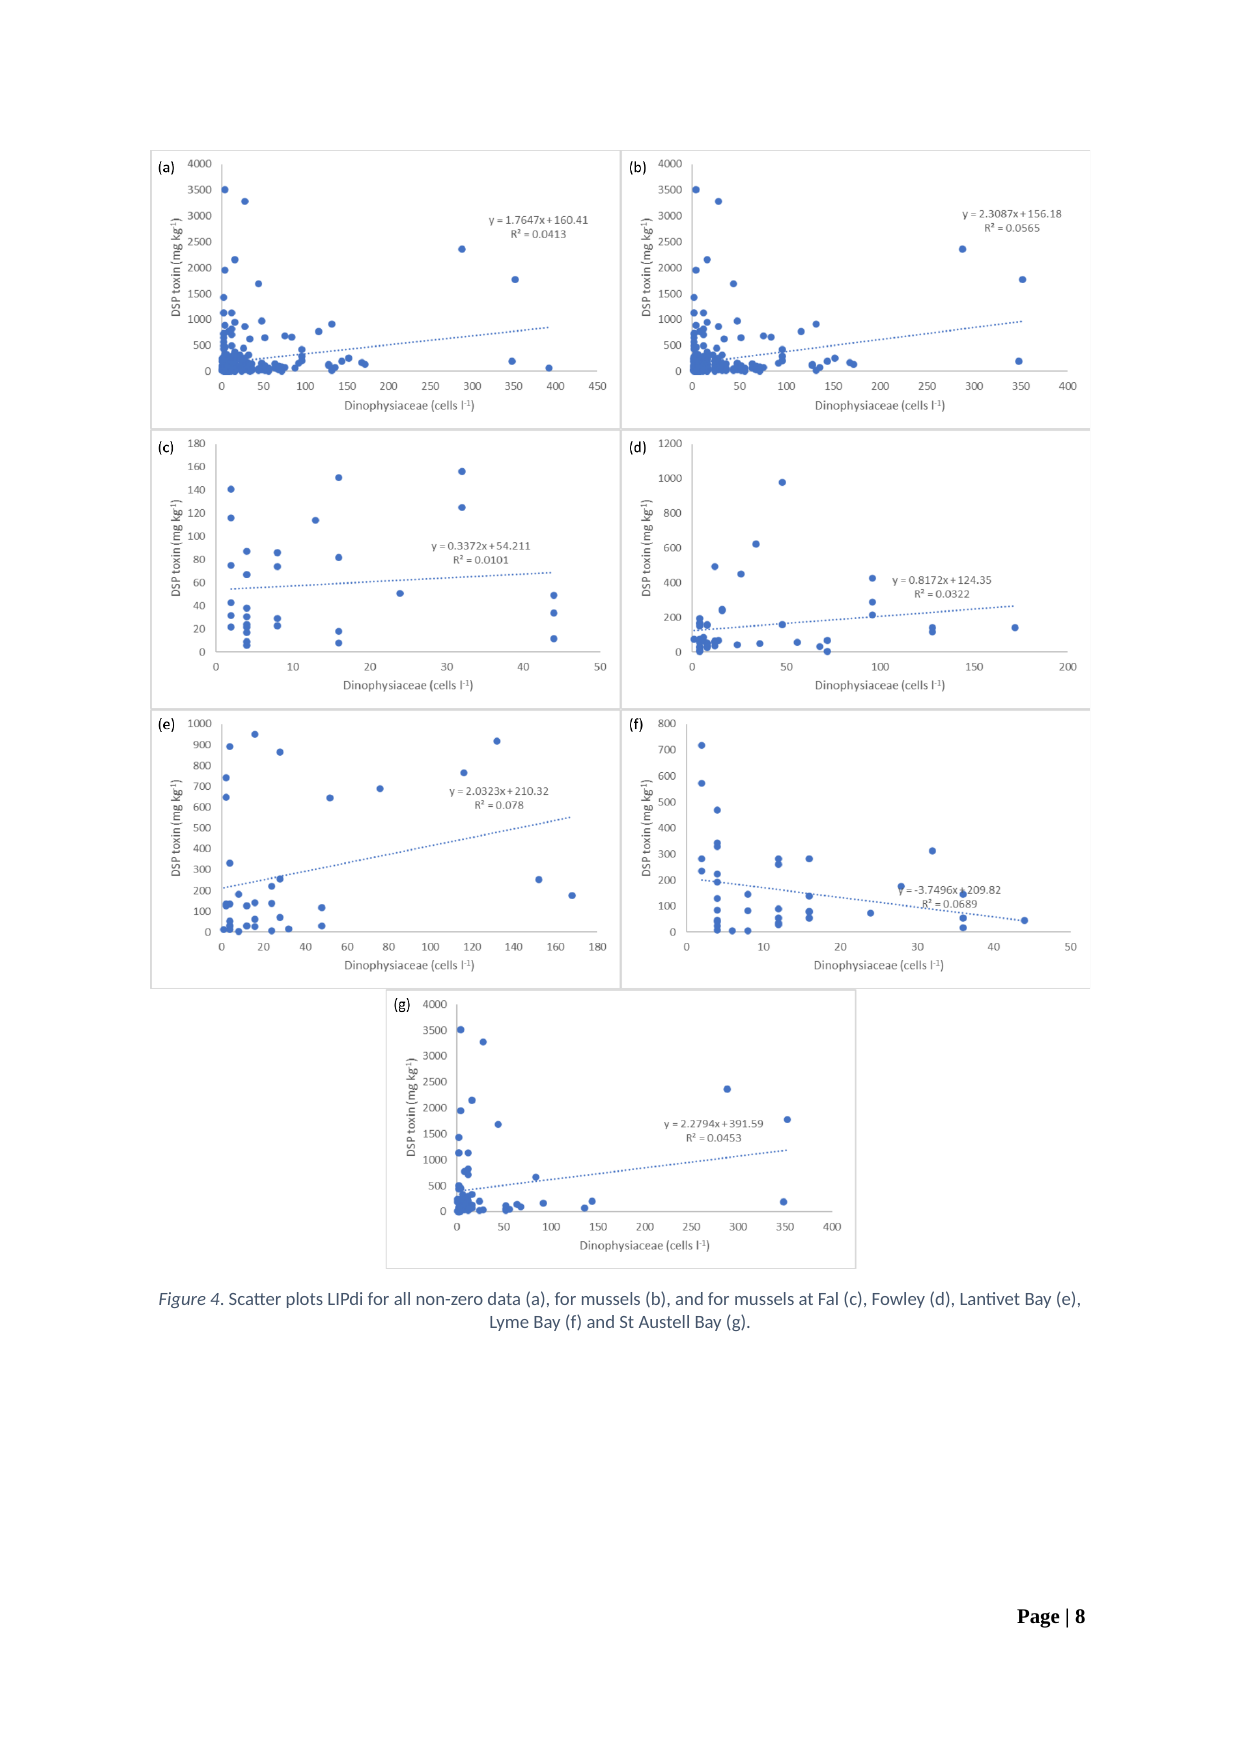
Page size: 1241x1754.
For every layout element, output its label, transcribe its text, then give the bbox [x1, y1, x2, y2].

text Figure 4. Scatter plots LIPdi for all non-zero data (a), for mussels (b), and for mussels at Fal (c), Fowley (d), Lantivet Bay (e), Lyme Bay (f) and St Austell Bay (g). [150, 1287, 1090, 1333]
